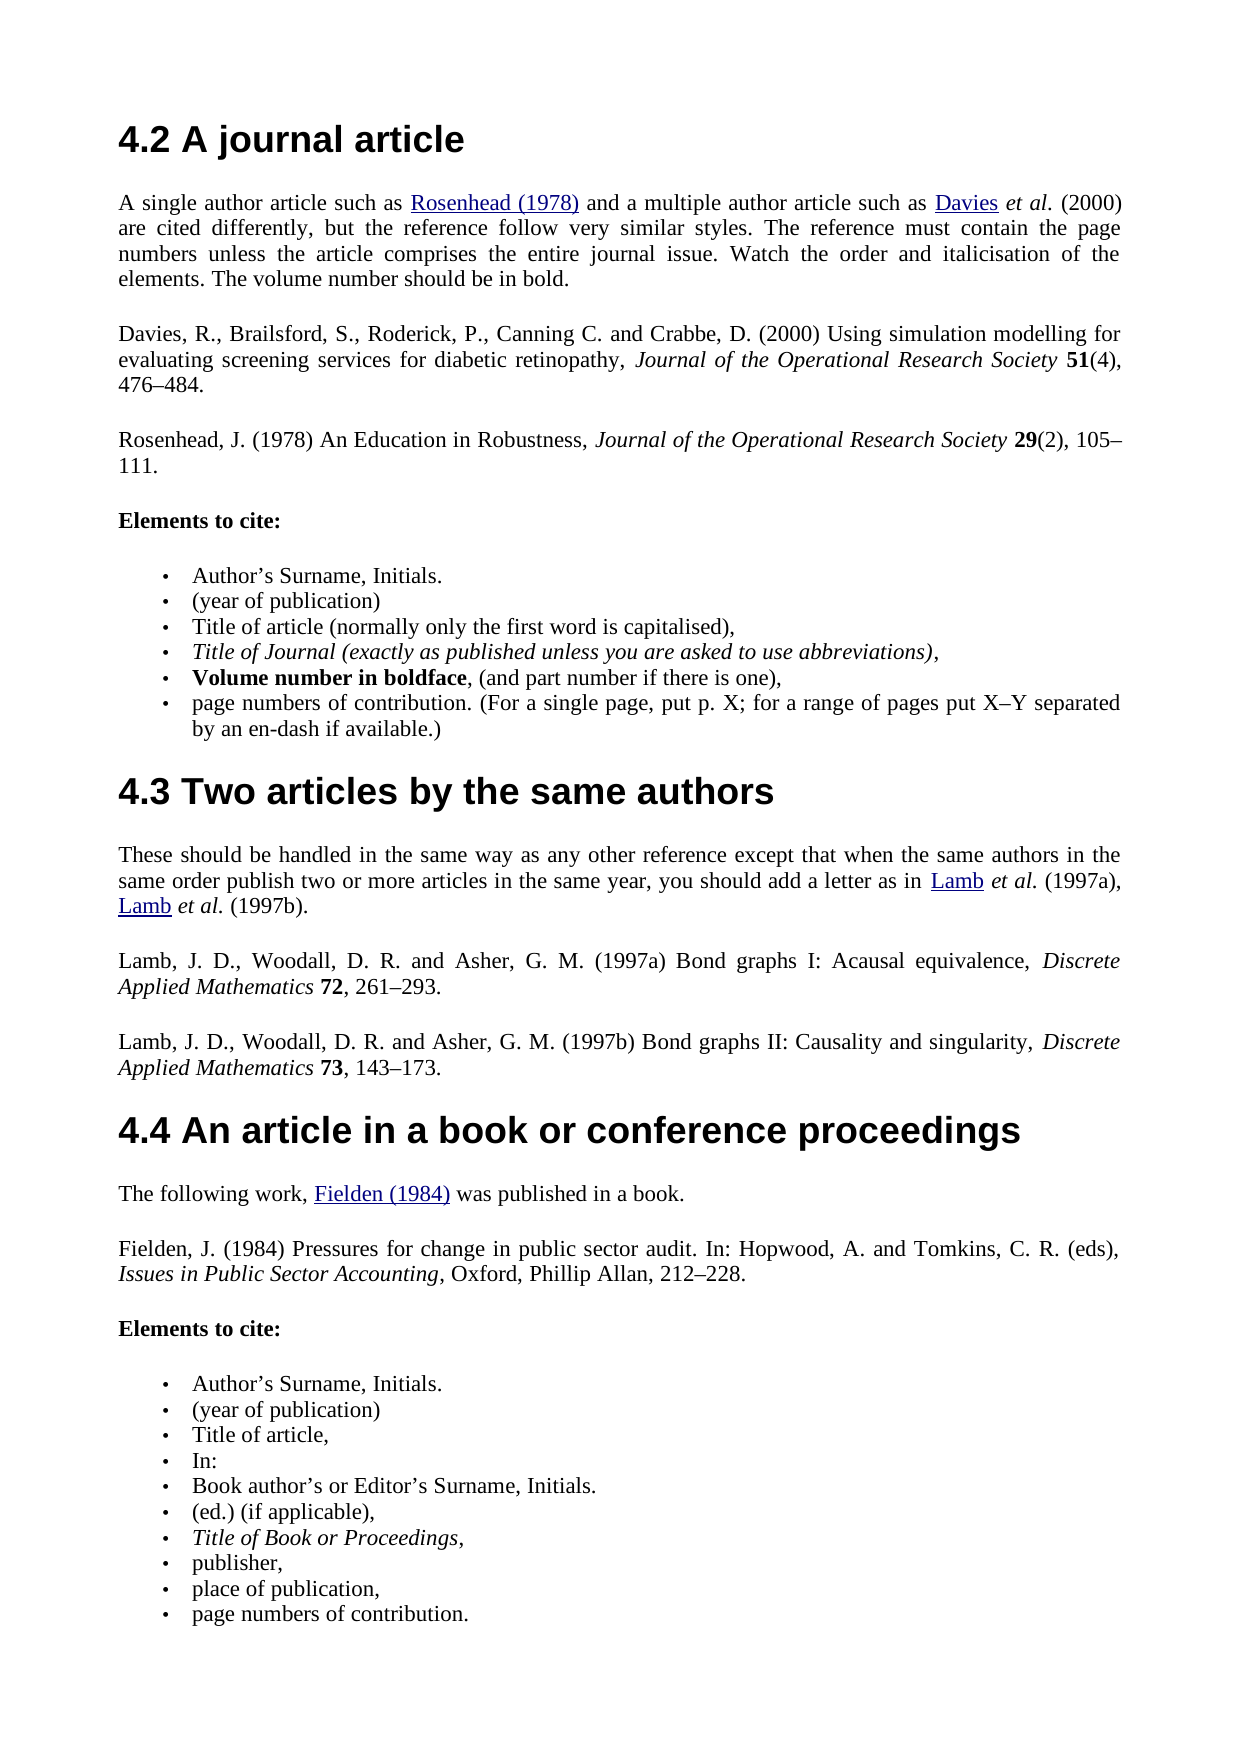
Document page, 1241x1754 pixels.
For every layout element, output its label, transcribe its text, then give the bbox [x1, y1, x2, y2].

list (year of publication) [162, 588, 1122, 614]
text A single author article such as Rosenhead (1978) and a multiple author article such as Davies et al. (2000) are cited differently, but the reference follow very similar styles. The reference must contain the page numbers unless the article comprises the entire journal issue. Watch the order and italicisation of the elements. The volume number should be in bold. [118, 189, 1122, 292]
list Book author’s or Editor’s Surname, Initials. [162, 1473, 1122, 1499]
text These should be handled in the same way as any other reference except that when the same authors in the same order publish two or more articles in the same year, you should add a letter as in Lamb et al. (1997a), Lamb et al. (1997b). [118, 842, 1122, 919]
subtitle 4.3 Two articles by the same authors [118, 771, 1122, 813]
text Davies, R., Brailsford, S., Roderick, P., Canning C. and Crabbe, D. (2000) Using simulation modelling for evaluating screening services for diabetic retinopathy, Journal of the Operational Research Society 51(4), 476–484. [118, 321, 1122, 398]
list In: [162, 1448, 1122, 1473]
text The following work, Fielden (1984) was published in a book. [118, 1181, 1122, 1206]
list Author’s Surname, Initials. [162, 563, 1122, 588]
list (ed.) (if applicable), [162, 1499, 1122, 1524]
subtitle 4.2 A journal article [118, 118, 1122, 160]
list Title of article (normally only the first word is capitalised), [162, 614, 1122, 639]
list Volume number in boldface, (and part number if there is one), [162, 665, 1122, 690]
list Title of Book or Proceedings, [162, 1524, 1122, 1550]
list Title of article, [162, 1422, 1122, 1448]
list Author’s Surname, Initials. [162, 1371, 1122, 1397]
text Fielden, J. (1984) Pressures for change in public sector audit. In: Hopwood, A. and Tomkins, C. R. (eds), Issues in Public Sector Accounting, Oxford, Phillip Allan, 212–228. [118, 1236, 1122, 1287]
list Title of Journal (exactly as published unless you are asked to use abbreviations), [162, 639, 1122, 665]
text Elements to cite: [118, 1316, 1122, 1342]
text Lamb, J. D., Woodall, D. R. and Asher, G. M. (1997b) Bond graphs II: Causality and singularity, Discrete Applied Mathematics 73, 143–173. [118, 1029, 1122, 1080]
text Rosenhead, J. (1978) An Education in Robustness, Journal of the Operational Research Society 29(2), 105–111. [118, 427, 1122, 478]
list (year of publication) [162, 1397, 1122, 1422]
list page numbers of contribution. [162, 1601, 1122, 1627]
subtitle 4.4 An article in a book or conference proceedings [118, 1109, 1122, 1151]
list publisher, [162, 1550, 1122, 1576]
list place of publication, [162, 1576, 1122, 1601]
list page numbers of contribution. (For a single page, put p. X; for a range of pages put X–Y separated by an en-dash if available.) [162, 690, 1122, 741]
text Lamb, J. D., Woodall, D. R. and Asher, G. M. (1997a) Bond graphs I: Acausal equivalence, Discrete Applied Mathematics 72, 261–293. [118, 948, 1122, 999]
text Elements to cite: [118, 508, 1122, 533]
